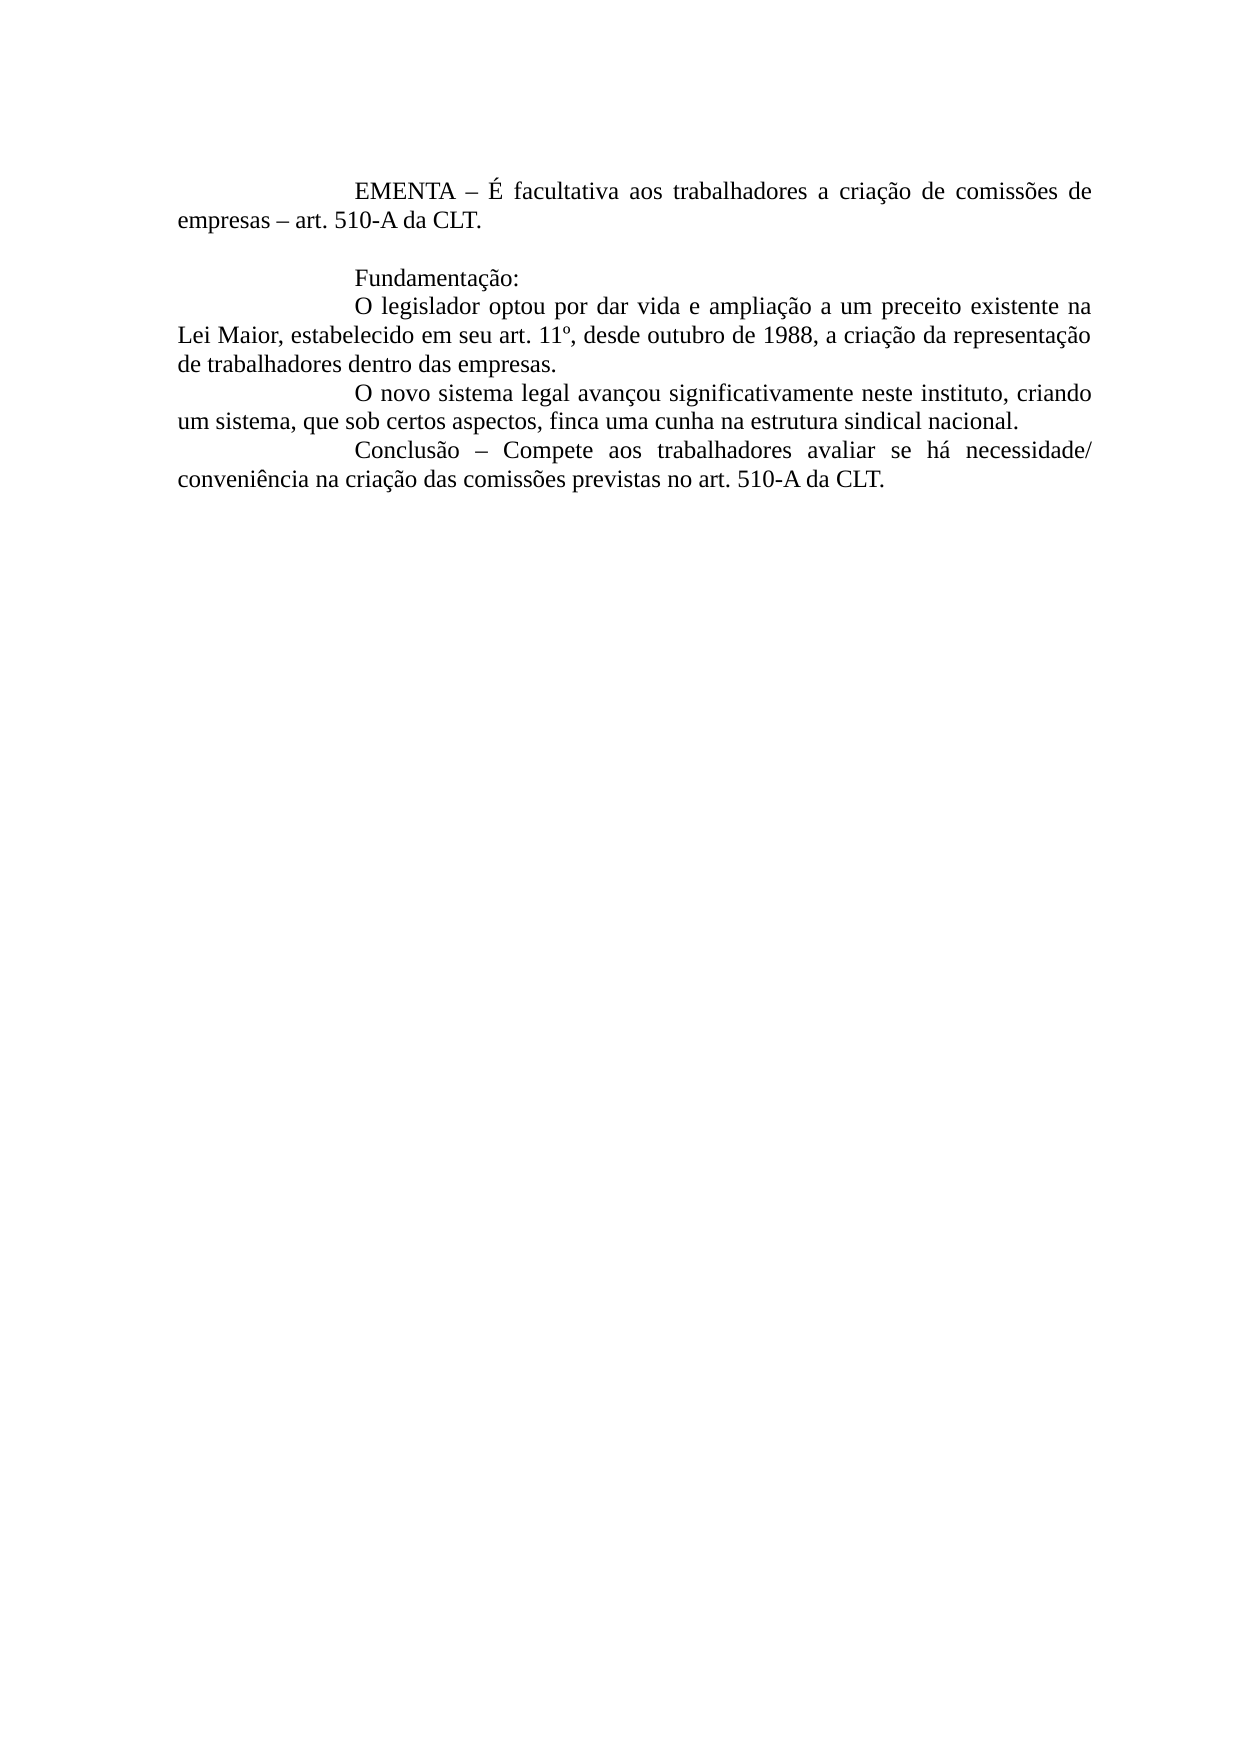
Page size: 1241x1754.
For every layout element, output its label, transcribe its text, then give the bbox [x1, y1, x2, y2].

text O novo sistema legal avançou significativamente neste instituto, criando um sistema, que sob certos aspectos, finca uma cunha na estrutura sindical nacional. [177, 378, 1093, 435]
text Fundamentação: [177, 263, 1093, 291]
text EMENTA – É facultativa aos trabalhadores a criação de comissões de empresas – art. 510-A da CLT. [177, 176, 1093, 234]
text O legislador optou por dar vida e ampliação a um preceito existente na Lei Maior, estabelecido em seu art. 11º, desde outubro de 1988, a criação da representação de trabalhadores dentro das empresas. [177, 291, 1093, 378]
text Conclusão – Compete aos trabalhadores avaliar se há necessidade/ conveniência na criação das comissões previstas no art. 510-A da CLT. [177, 435, 1093, 493]
